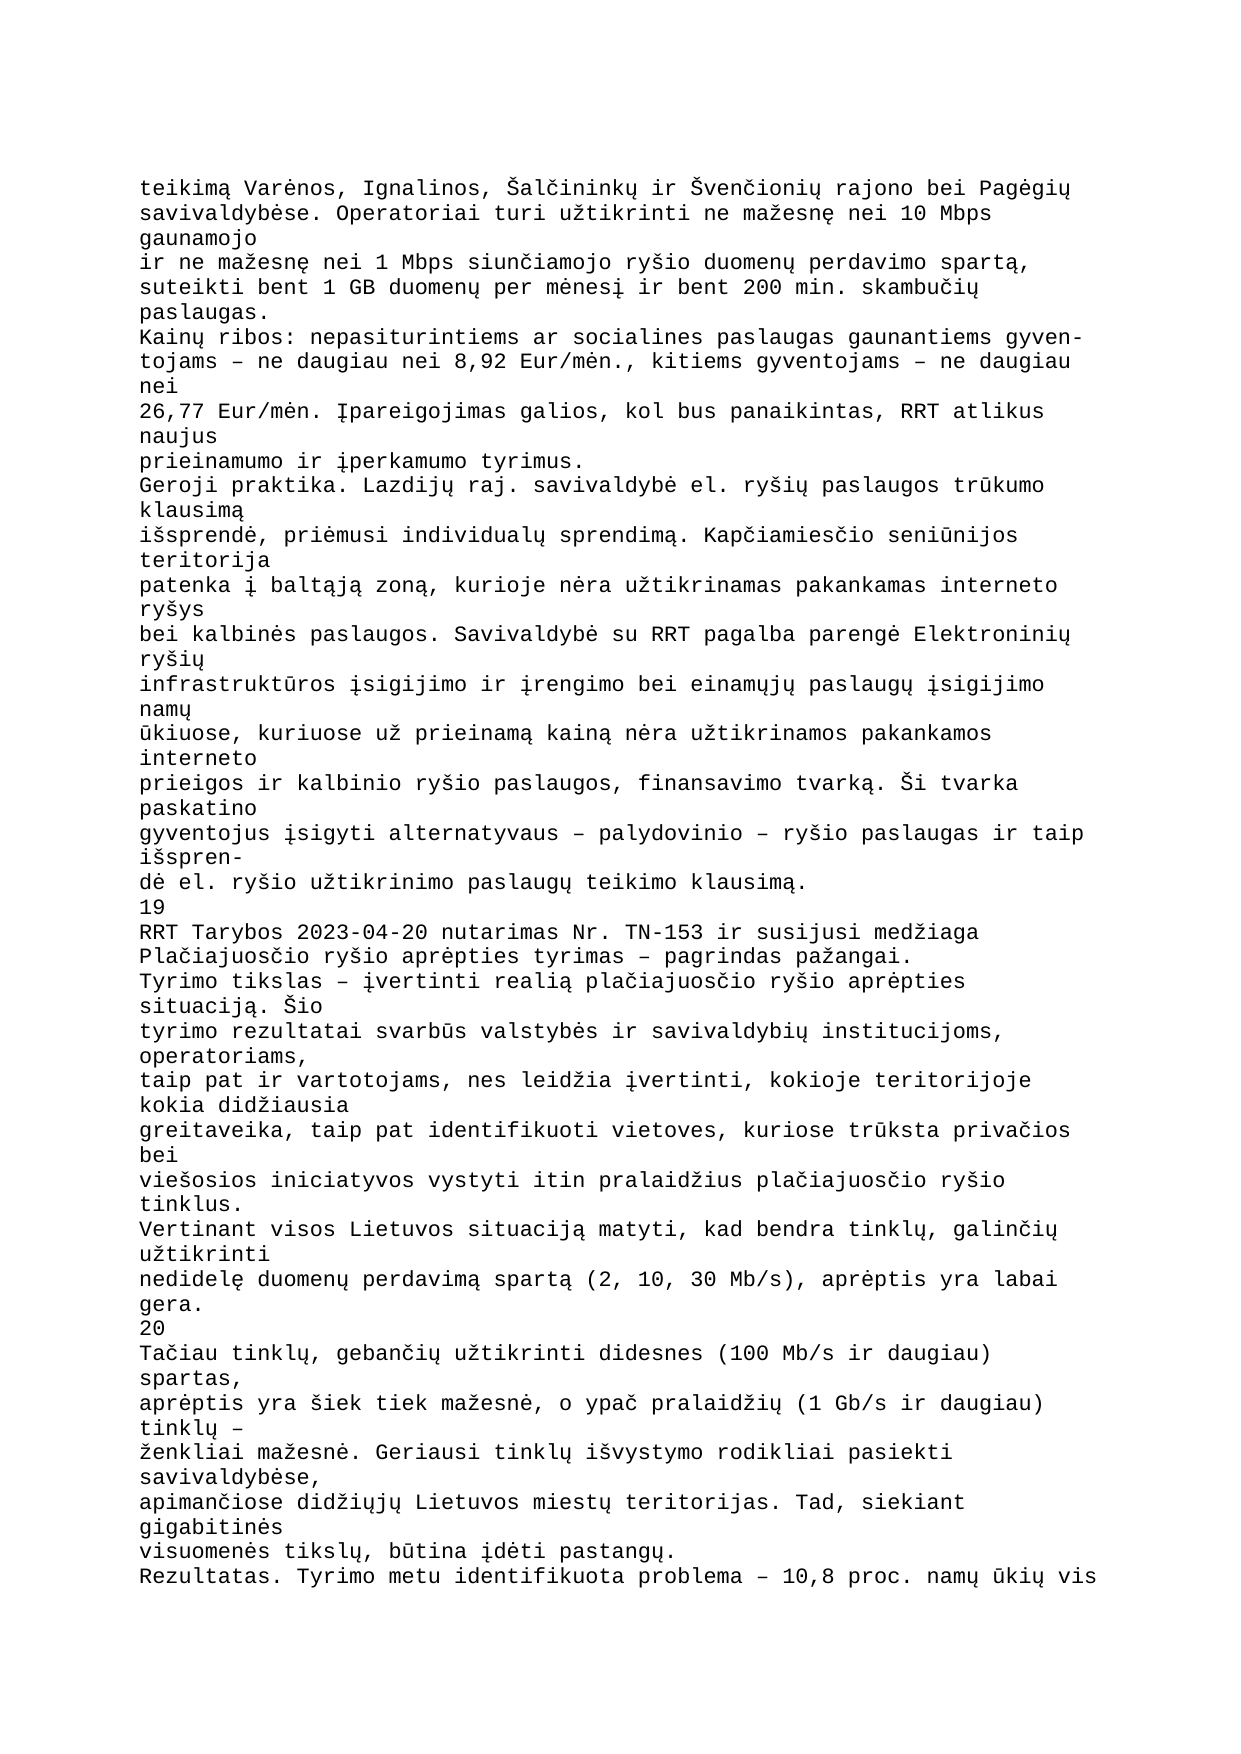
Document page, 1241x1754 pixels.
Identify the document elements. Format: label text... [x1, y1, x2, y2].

text visuomenės tikslų, būtina įdėti pastangų. [139, 1541, 1101, 1566]
text Geroji praktika. Lazdijų raj. savivaldybė el. ryšių paslaugos trūkumo klausimą [139, 475, 1101, 524]
text 26,77 Eur/mėn. Įpareigojimas galios, kol bus panaikintas, RRT atlikus naujus [139, 400, 1101, 450]
text prieigos ir kalbinio ryšio paslaugos, finansavimo tvarką. Ši tvarka paskatino [139, 772, 1101, 822]
text 19 [139, 896, 1101, 921]
text Tačiau tinklų, gebančių užtikrinti didesnes (100 Mb/s ir daugiau) spartas, [139, 1342, 1101, 1392]
text Rezultatas. Tyrimo metu identifikuota problema – 10,8 proc. namų ūkių vis [139, 1566, 1101, 1590]
text tojams – ne daugiau nei 8,92 Eur/mėn., kitiems gyventojams – ne daugiau nei [139, 351, 1101, 400]
text bei kalbinės paslaugos. Savivaldybė su RRT pagalba parengė Elektroninių ryšių [139, 623, 1101, 673]
text Tyrimo tikslas – įvertinti realią plačiajuosčio ryšio aprėpties situaciją. Šio [139, 971, 1101, 1020]
text ženkliai mažesnė. Geriausi tinklų išvystymo rodikliai pasiekti savivaldybėse, [139, 1442, 1101, 1491]
text RRT Tarybos 2023-04-20 nutarimas Nr. TN-153 ir susijusi medžiaga [139, 921, 1101, 946]
text nedidelę duomenų perdavimą spartą (2, 10, 30 Mb/s), aprėptis yra labai gera. [139, 1268, 1101, 1318]
text teikimą Varėnos, Ignalinos, Šalčininkų ir Švenčionių rajono bei Pagėgių [139, 177, 1101, 202]
text taip pat ir vartotojams, nes leidžia įvertinti, kokioje teritorijoje kokia didžiausia [139, 1070, 1101, 1119]
text Vertinant visos Lietuvos situaciją matyti, kad bendra tinklų, galinčių užtikrinti [139, 1218, 1101, 1268]
text apimančiose didžiųjų Lietuvos miestų teritorijas. Tad, siekiant gigabitinės [139, 1491, 1101, 1541]
text aprėptis yra šiek tiek mažesnė, o ypač pralaidžių (1 Gb/s ir daugiau) tinklų – [139, 1392, 1101, 1442]
text dė el. ryšio užtikrinimo paslaugų teikimo klausimą. [139, 871, 1101, 896]
text infrastruktūros įsigijimo ir įrengimo bei einamųjų paslaugų įsigijimo namų [139, 673, 1101, 723]
text viešosios iniciatyvos vystyti itin pralaidžius plačiajuosčio ryšio tinklus. [139, 1169, 1101, 1218]
text tyrimo rezultatai svarbūs valstybės ir savivaldybių institucijoms, operatoriams, [139, 1020, 1101, 1070]
text greitaveika, taip pat identifikuoti vietoves, kuriose trūksta privačios bei [139, 1119, 1101, 1169]
text savivaldybėse. Operatoriai turi užtikrinti ne mažesnę nei 10 Mbps gaunamojo [139, 202, 1101, 252]
text patenka į baltąją zoną, kurioje nėra užtikrinamas pakankamas interneto ryšys [139, 574, 1101, 623]
text 20 [139, 1318, 1101, 1342]
text Plačiajuosčio ryšio aprėpties tyrimas – pagrindas pažangai. [139, 946, 1101, 971]
text Kainų ribos: nepasiturintiems ar socialines paslaugas gaunantiems gyven- [139, 326, 1101, 351]
text ir ne mažesnę nei 1 Mbps siunčiamojo ryšio duomenų perdavimo spartą, [139, 252, 1101, 276]
text ūkiuose, kuriuose už prieinamą kainą nėra užtikrinamos pakankamos interneto [139, 723, 1101, 772]
text suteikti bent 1 GB duomenų per mėnesį ir bent 200 min. skambučių paslaugas. [139, 276, 1101, 326]
text gyventojus įsigyti alternatyvaus – palydovinio – ryšio paslaugas ir taip išspren- [139, 822, 1101, 871]
text prieinamumo ir įperkamumo tyrimus. [139, 450, 1101, 475]
text išsprendė, priėmusi individualų sprendimą. Kapčiamiesčio seniūnijos teritorija [139, 524, 1101, 574]
